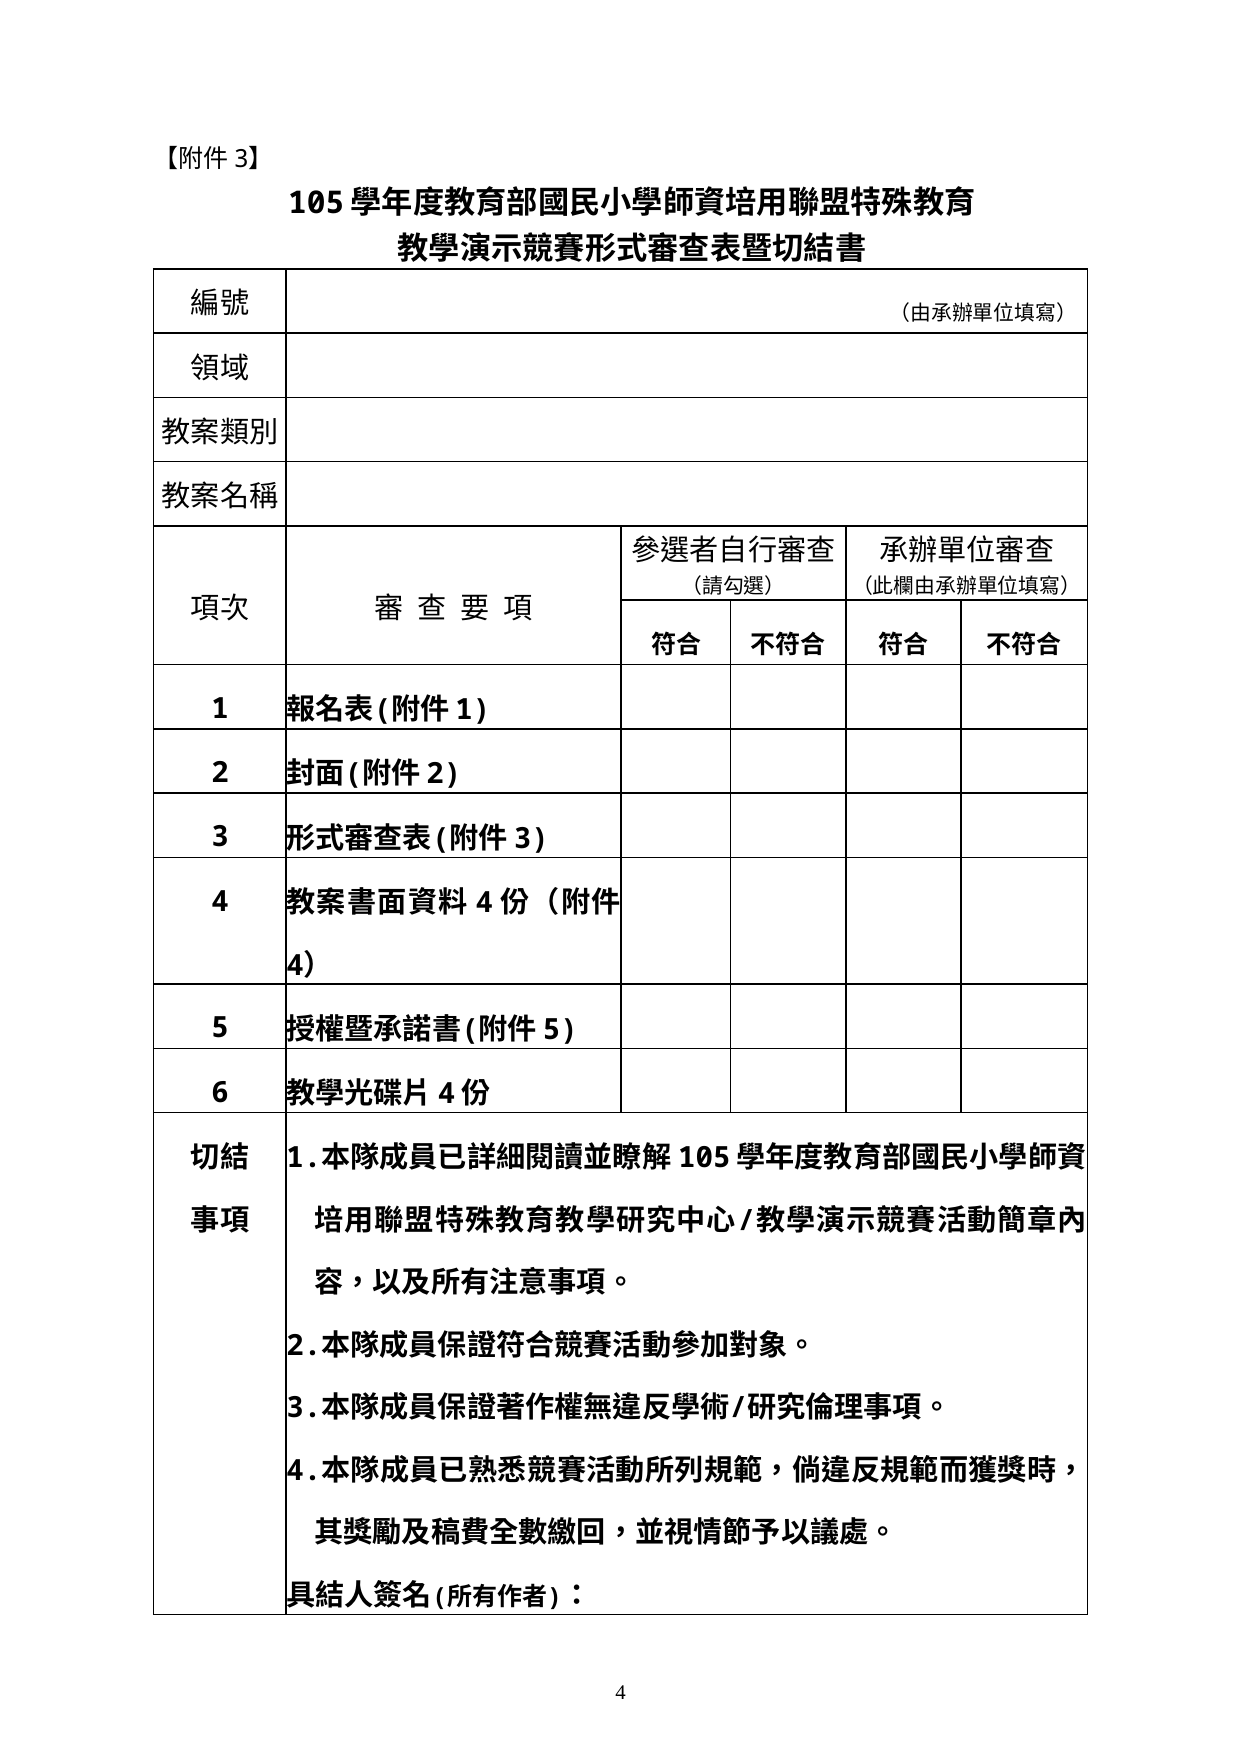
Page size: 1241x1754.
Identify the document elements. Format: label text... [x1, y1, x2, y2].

table_cell [622, 794, 730, 856]
table_cell [962, 858, 1087, 983]
table_cell [731, 1049, 845, 1112]
table_cell 2 [154, 730, 285, 792]
table_cell [731, 730, 845, 792]
table_cell [287, 334, 1087, 397]
table_cell [731, 985, 845, 1047]
table_cell 符合 [847, 601, 960, 664]
table_cell [287, 462, 1087, 525]
table_cell [622, 985, 730, 1047]
table_cell 4 [154, 858, 285, 983]
table_cell [622, 858, 730, 983]
table_cell [731, 794, 845, 856]
table_cell 授權暨承諾書(附件5) [287, 985, 620, 1047]
table_cell [287, 398, 1087, 461]
table_cell [731, 665, 845, 728]
table_cell [962, 665, 1087, 728]
table_cell 審查要項 [287, 527, 620, 664]
table_cell 3 [154, 794, 285, 856]
table_cell 1 [154, 665, 285, 728]
table_cell 切結 事項 [154, 1113, 285, 1613]
text 教學演示競賽形式審查表暨切結書 [153, 223, 1110, 268]
table_cell [731, 858, 845, 983]
table_cell 5 [154, 985, 285, 1047]
table_cell 參選者自行審查 （請勾選） [622, 527, 845, 599]
table_cell 不符合 [731, 601, 845, 664]
table_cell [622, 665, 730, 728]
table_header （由承辦單位填寫） [287, 270, 1087, 332]
table_cell 承辦單位審查 （此欄由承辦單位填寫） [847, 527, 1087, 599]
table_cell 教案名稱 [154, 462, 285, 525]
table_cell [962, 730, 1087, 792]
table_cell 領域 [154, 334, 285, 397]
table_cell 1.本隊成員已詳細閱讀並瞭解105學年度教育部國民小學師資培用聯盟特殊教育教學研究中心/教學演示競賽活動簡章內容，以及所有注意事項。 2.本隊成員保證符合競賽活動參加對象。 3.本隊成員保證著作權無違反學術/研究倫理事項。 4.本隊成員已熟悉競賽活動所列規範，倘違反規範而獲獎時，其獎勵及稿費全數繳回，並視情節予以議處。 具結人簽名(所有作者)： [287, 1113, 1087, 1613]
table_cell 不符合 [962, 601, 1087, 664]
table_cell [622, 1049, 730, 1112]
table_cell 項次 [154, 527, 285, 664]
table_cell 符合 [622, 601, 730, 664]
table_cell 教案書面資料4份（附件4） [287, 858, 620, 983]
text 105學年度教育部國民小學師資培用聯盟特殊教育 [153, 177, 1110, 223]
table_cell [962, 985, 1087, 1047]
table_cell [847, 665, 960, 728]
text 【附件3】 [153, 115, 1087, 177]
table_cell 形式審查表(附件3) [287, 794, 620, 856]
table_cell [622, 730, 730, 792]
table_header 編號 [154, 270, 285, 332]
table_cell [847, 794, 960, 856]
table_cell [847, 985, 960, 1047]
table_cell [962, 1049, 1087, 1112]
table_cell [962, 794, 1087, 856]
table_cell 教學光碟片4份 [287, 1049, 620, 1112]
table_cell 報名表(附件1) [287, 665, 620, 728]
table_cell [847, 858, 960, 983]
table_cell [847, 730, 960, 792]
table_cell 封面(附件2) [287, 730, 620, 792]
table_cell 6 [154, 1049, 285, 1112]
table_cell [847, 1049, 960, 1112]
table_cell 教案類別 [154, 398, 285, 461]
